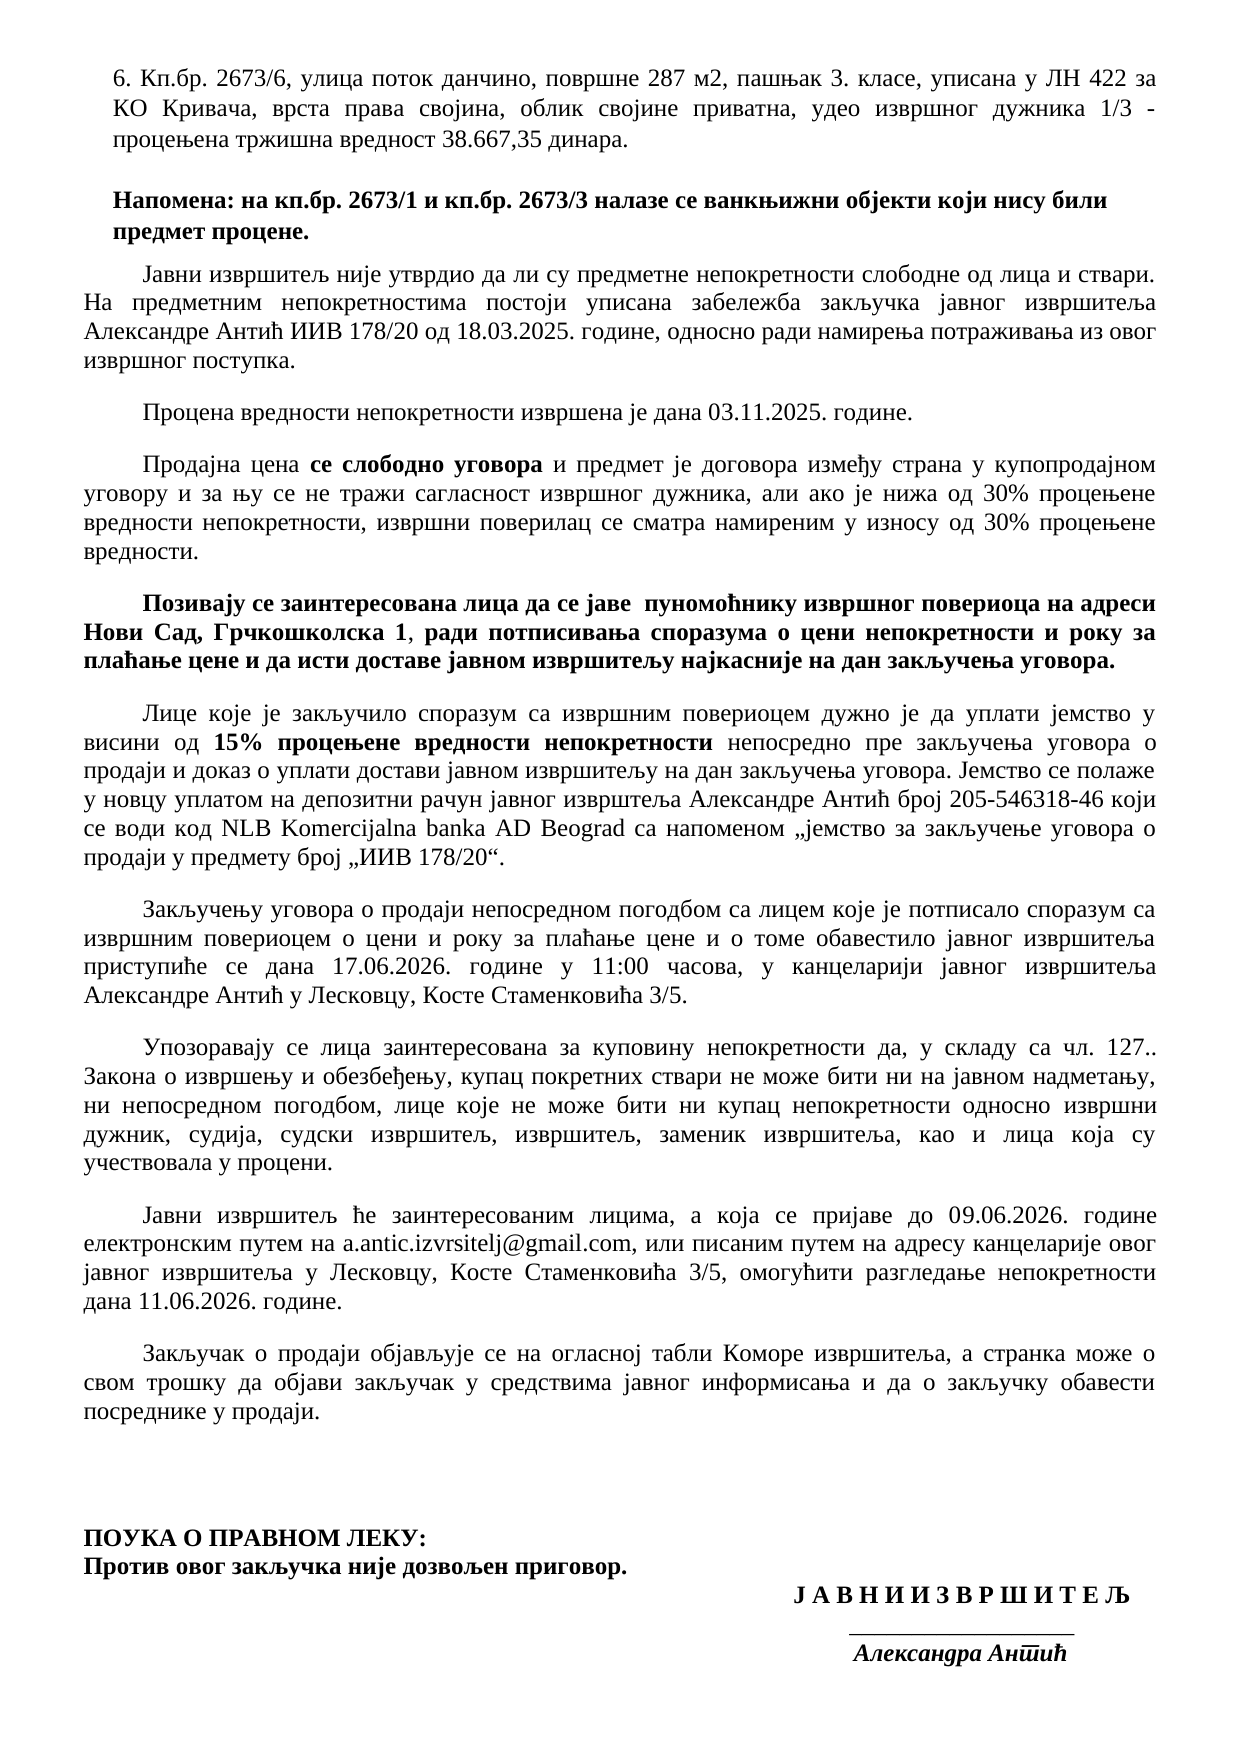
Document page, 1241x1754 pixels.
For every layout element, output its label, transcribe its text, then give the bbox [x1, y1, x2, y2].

text ПОУКА О ПРАВНОМ ЛЕКУ: [83, 1523, 1157, 1551]
table_header [474, 1580, 766, 1666]
list 6. Кп.бр. 2673/6, улица поток данчино, површне 287 м2, пашњак 3. класе, уписана у ЛН 422 за КО Кривача, врста права својина, облик својине приватна, удео извршног дужника 1/3 - процењена тржишна вредност 38.667,35 динара. [83, 63, 1157, 153]
text Против овог закључка није дозвољен приговор. [83, 1551, 1157, 1580]
text Позивају се заинтересована лица да се јаве пуномоћнику извршног повериоца на адреси Нови Сад, Грчкошколска 1, ради потписивања споразума о цени непокретности и року за плаћање цене и да исти доставе јавном извршитељу најкасније на дан закључења уговора. [83, 588, 1157, 674]
text Продајна цена се слободно уговора и предмет је договора између страна у купопродајном уговору и за њу се не тражи сагласност извршног дужника, али ако је нижа од 30% процењене вредности непокретности, извршни поверилац се сматра намиреним у износу од 30% процењене вредности. [83, 449, 1157, 564]
text Јавни извршитељ није утврдио да ли су предметне непокретности слободне од лица и ствари. На предметним непокретностима постоји уписана забележба закључка јавног извршитеља Александре Антић ИИВ 178/20 од 18.03.2025. године, односно ради намирења потраживања из овог извршног поступка. [83, 259, 1157, 374]
list Напомена: на кп.бр. 2673/1 и кп.бр. 2673/3 налазе се ванкњижни објекти који нису били предмет процене. [83, 186, 1157, 245]
text Упозоравају се лица заинтересована за куповину непокретности да, у складу са чл. 127.. Закона о извршењу и обезбеђењу, купац покретних ствари не може бити ни на јавном надметању, ни непосредном погодбом, лице које не може бити ни купац непокретности односно извршни дужник, судија, судски извршитељ, извршитељ, заменик извршитеља, као и лица која су учествовала у процени. [83, 1032, 1157, 1176]
text Лице које је закључило споразум са извршним повериоцем дужно је да уплати јемство у висини од 15% процењене вредности непокретности непосредно пре закључења уговора о продаји и доказ о уплати достави јавном извршитељу на дан закључења уговора. Јемство се полаже у новцу уплатом на депозитни рачун јавног изврштеља Александре Антић број 205-546318-46 који се води код NLB Komercijalna banka AD Beograd са напоменом „јемство за закључење уговора о продаји у предмету број „ИИВ 178/20“. [83, 698, 1157, 870]
text Процена вредности непокретности извршена је дана 03.11.2025. године. [83, 397, 1157, 426]
table_header Ј А В Н И И З В Р Ш И Т Е Љ __________________ Александра Антић [766, 1580, 1157, 1666]
table_header [83, 1580, 474, 1666]
text Закључењу уговора о продаји непосредном погодбом са лицем које је потписало споразум са извршним повериоцем о цени и року за плаћање цене и о томе обавестило јавног извршитеља приступиће се дана 17.06.2026. године у 11:00 часова, у канцеларији јавног извршитеља Александре Антић у Лесковцу, Косте Стаменковића 3/5. [83, 894, 1157, 1009]
text Закључак о продаји објављује се на огласној табли Коморе извршитеља, а странка може о свом трошку да објави закључак у средствима јавног информисања и да о закључку обавести посреднике у продаји. [83, 1338, 1157, 1424]
text Јавни извршитељ ће заинтересованим лицима, а која се пријаве до 09.06.2026. године електронским путем на a.antic.izvrsitelj@gmail.com, или писаним путем на адресу канцеларије овог јавног извршитеља у Лесковцу, Косте Стаменковића 3/5, омогућити разгледање непокретности дана 11.06.2026. године. [83, 1200, 1157, 1315]
